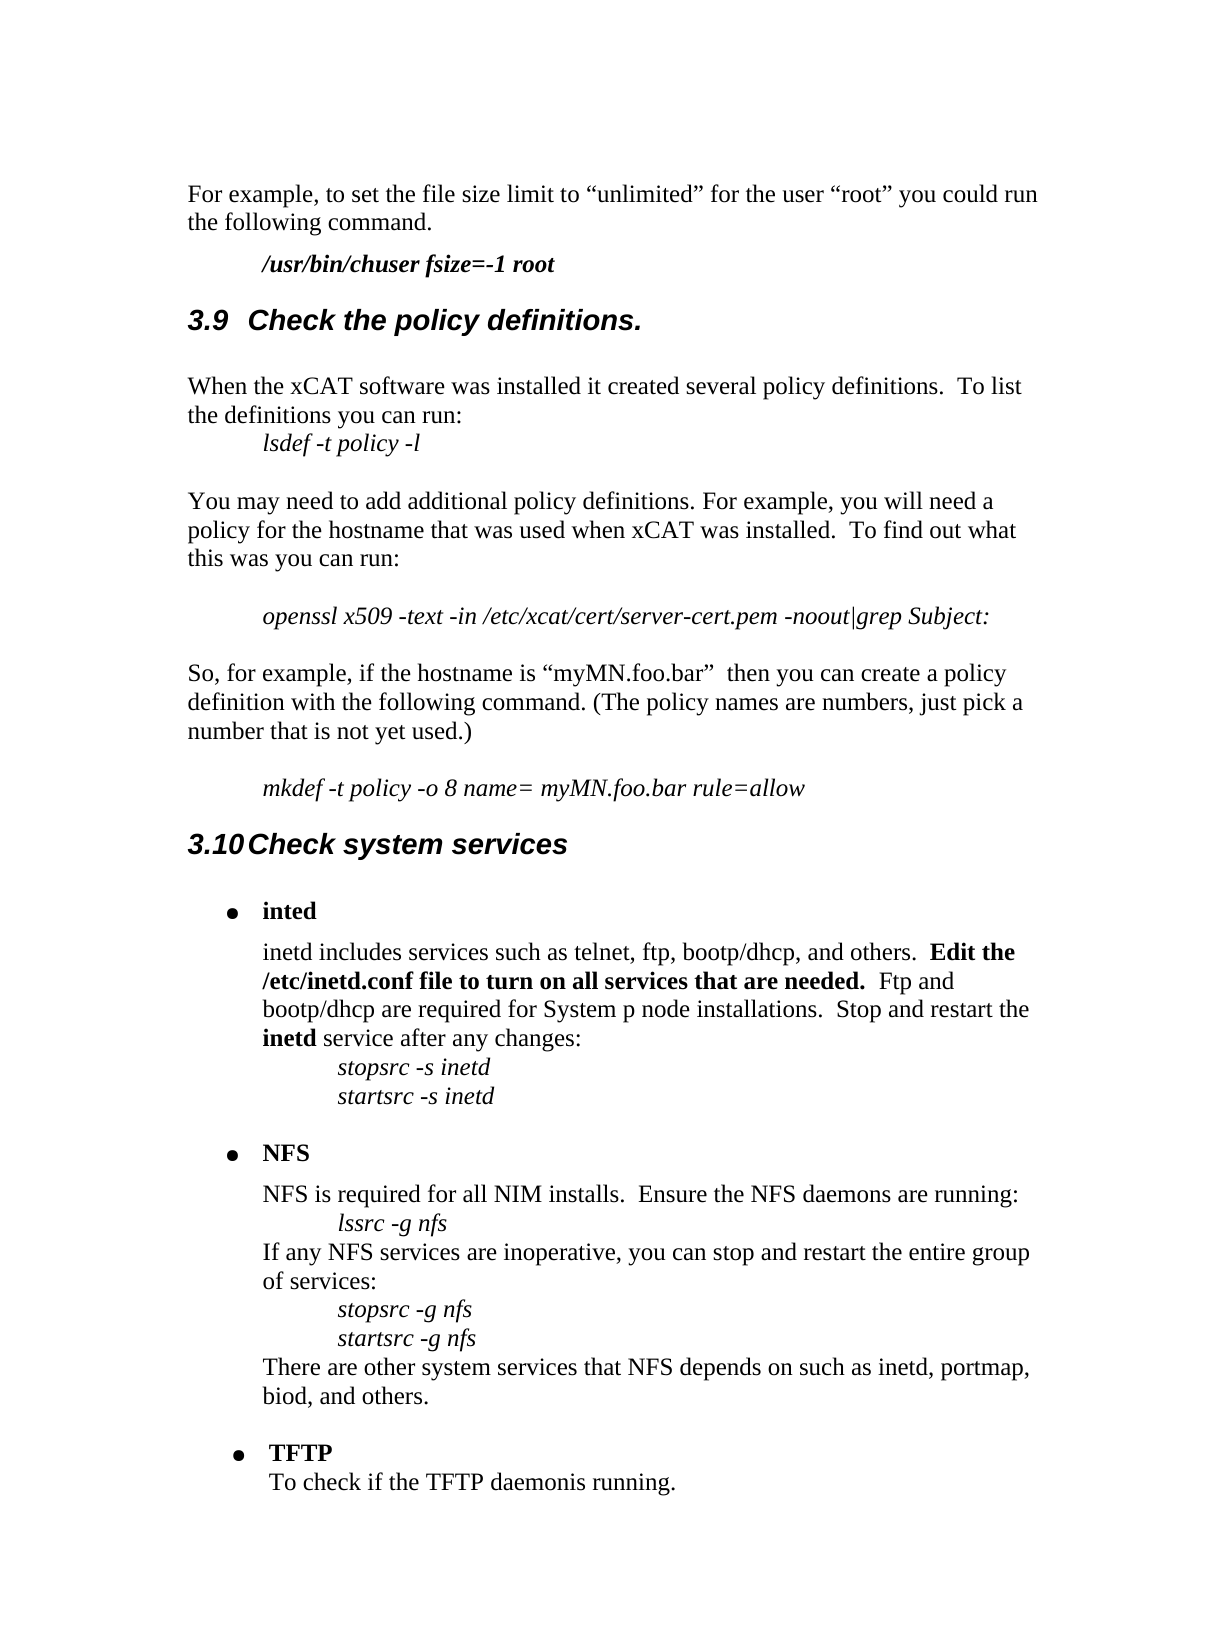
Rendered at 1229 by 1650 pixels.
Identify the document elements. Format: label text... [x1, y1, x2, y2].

text /usr/bin/chuser fsize=-1 root [187, 249, 1041, 277]
list stopsrc -g nfs [337, 1294, 1041, 1323]
text openssl x509 -text -in /etc/xcat/cert/server-cert.pem -noout|grep Subject: [187, 601, 1041, 630]
text So, for example, if the hostname is “myMN.foo.bar” then you can create a policy definition with the following command. (The policy names are numbers, just pick a number that is not yet used.) [187, 658, 1041, 745]
list TFTP [262, 1438, 1041, 1467]
list NFS is required for all NIM installs. Ensure the NFS daemons are running: [262, 1179, 1041, 1208]
list startsrc -g nfs [337, 1323, 1041, 1352]
text For example, to set the file size limit to “unlimited” for the user “root” you could run the following command. [187, 179, 1041, 236]
list stopsrc -s inetd [337, 1052, 1041, 1081]
list If any NFS services are inoperative, you can stop and restart the entire group of services: [262, 1237, 1041, 1294]
text You may need to add additional policy definitions. For example, you will need a policy for the hostname that was used when xCAT was installed. To find out what this was you can run: [187, 486, 1041, 572]
text When the xCAT software was installed it created several policy definitions. To list the definitions you can run: [187, 371, 1041, 428]
subtitle Check the policy definitions. [187, 302, 1041, 336]
list lssrc -g nfs [337, 1208, 1041, 1237]
text lsdef -t policy -l [187, 428, 1041, 457]
text mkdef -t policy -o 8 name= myMN.foo.bar rule=allow [187, 773, 1041, 802]
subtitle Check system services [187, 827, 1041, 861]
list inetd includes services such as telnet, ftp, bootp/dhcp, and others. Edit the /etc/inetd.conf file to turn on all services that are needed. Ftp and bootp/dhcp are required for System p node installations. Stop and restart the inetd service after any changes: [262, 937, 1041, 1052]
list inted [225, 896, 1041, 924]
list NFS [225, 1138, 1041, 1167]
list There are other system services that NFS depends on such as inetd, portmap, biod, and others. [262, 1352, 1041, 1409]
list To check if the TFTP daemonis running. [262, 1467, 1041, 1496]
list startsrc -s inetd [337, 1081, 1041, 1109]
